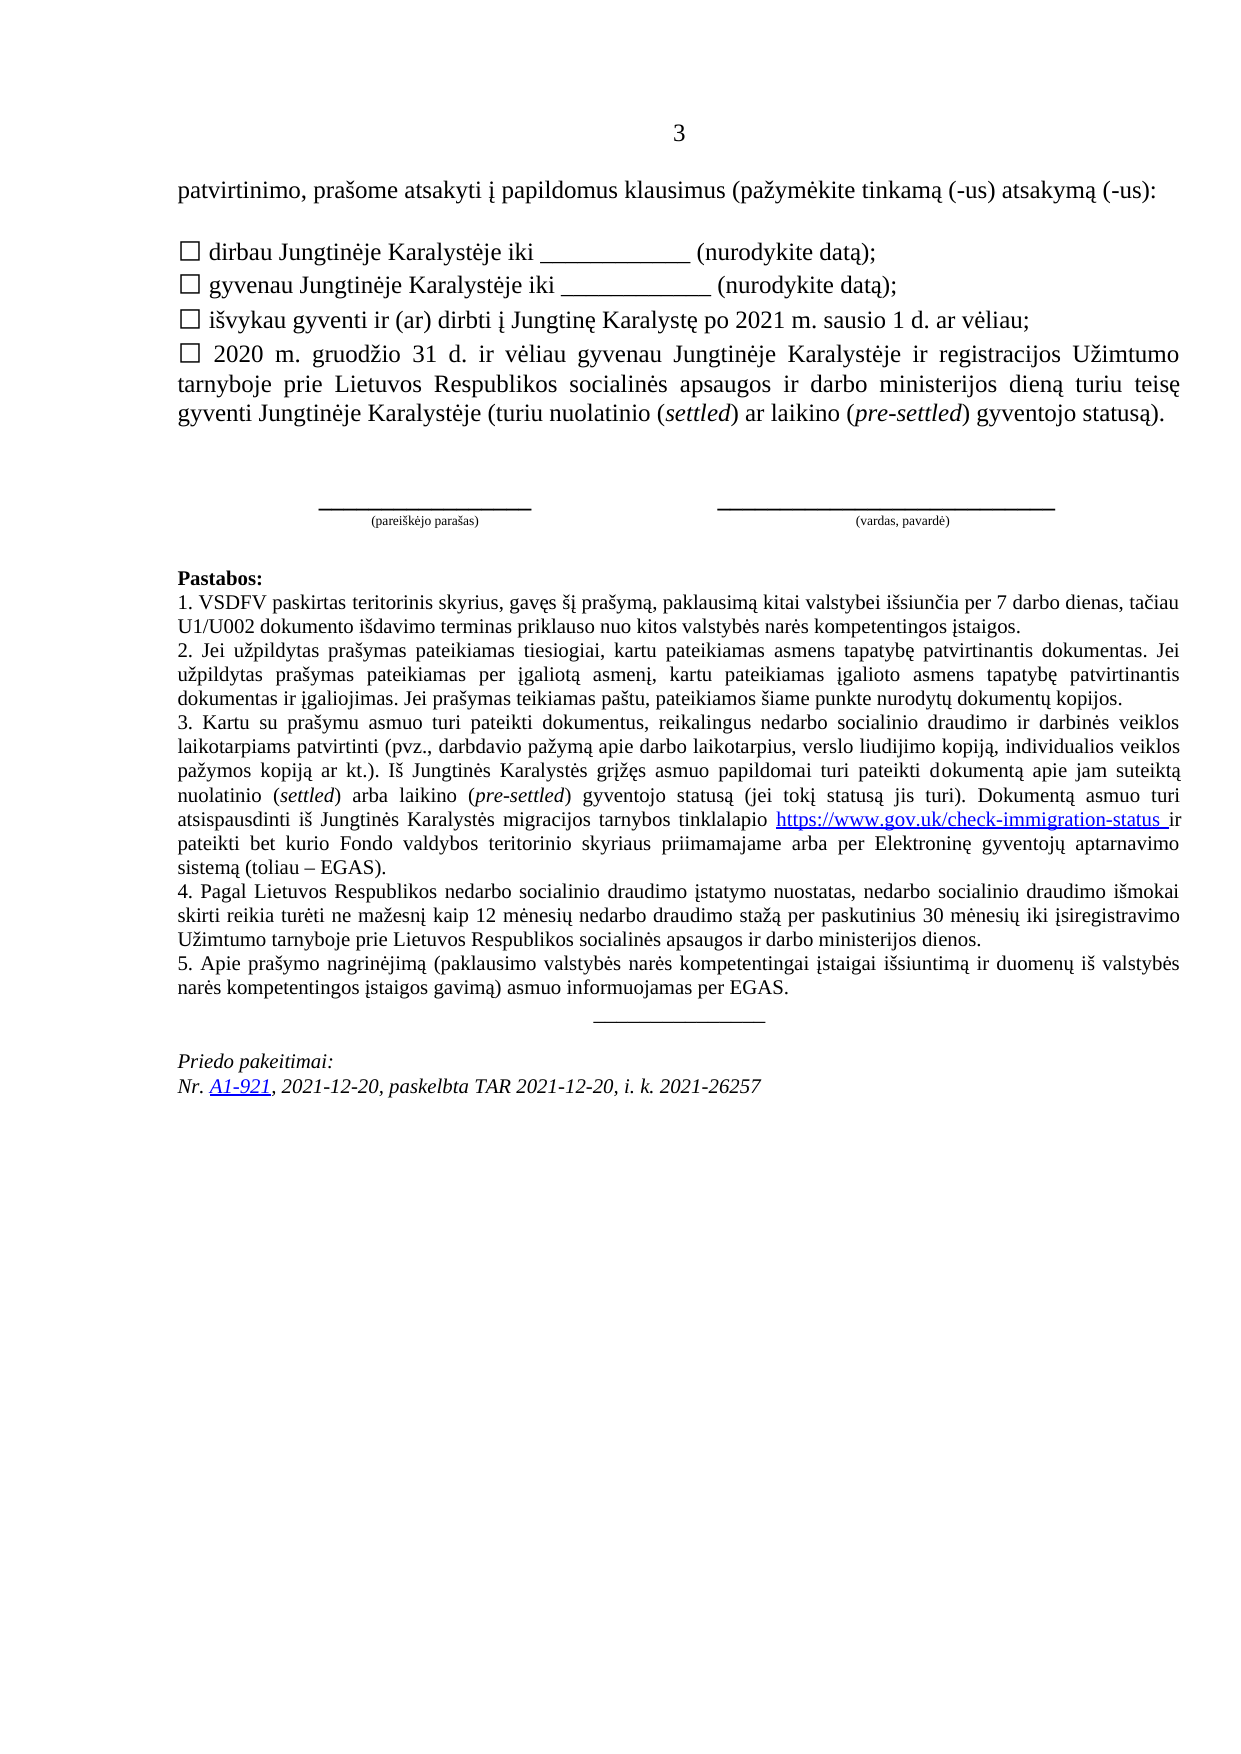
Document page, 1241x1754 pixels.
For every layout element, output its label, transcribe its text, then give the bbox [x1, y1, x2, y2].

text 2. Jei užpildytas prašymas pateikiamas tiesiogiai, kartu pateikiamas asmens tapatybę patvirtinantis dokumentas. Jei užpildytas prašymas pateikiamas per įgaliotą asmenį, kartu pateikiamas įgalioto asmens tapatybę patvirtinantis dokumentas ir įgaliojimas. Jei prašymas teikiamas paštu, pateikiamos šiame punkte nurodytų dokumentų kopijos. [177, 638, 1181, 710]
text 3. Kartu su prašymu asmuo turi pateikti dokumentus, reikalingus nedarbo socialinio draudimo ir darbinės veiklos laikotarpiams patvirtinti (pvz., darbdavio pažymą apie darbo laikotarpius, verslo liudijimo kopiją, individualios veiklos pažymos kopiją ar kt.). Iš Jungtinės Karalystės grįžęs asmuo papildomai turi pateikti dokumentą apie jam suteiktą nuolatinio (settled) arba laikino (pre-settled) gyventojo statusą (jei tokį statusą jis turi). Dokumentą asmuo turi atsispausdinti iš Jungtinės Karalystės migracijos tarnybos tinklalapio https://www.gov.uk/check-immigration-status ir pateikti bet kurio Fondo valdybos teritorinio skyriaus priimamajame arba per Elektroninę gyventojų aptarnavimo sistemą (toliau – EGAS). [177, 710, 1181, 879]
text Nr. A1-921, 2021-12-20, paskelbta TAR 2021-12-20, i. k. 2021-26257 [177, 1073, 1181, 1098]
text ⬜ išvykau gyventi ir (ar) dirbti į Jungtinę Karalystę po 2021 m. sausio 1 d. ar vėliau; [177, 301, 1181, 335]
text ⬜ 2020 m. gruodžio 31 d. ir vėliau gyvenau Jungtinėje Karalystėje ir registracijos Užimtumo tarnyboje prie Lietuvos Respublikos socialinės apsaugos ir darbo ministerijos dieną turiu teisę gyventi Jungtinėje Karalystėje (turiu nuolatinio (settled) ar laikino (pre-settled) gyventojo statusą). [177, 335, 1181, 427]
text (pareiškėjo parašas) (vardas, pavardė) [177, 513, 1181, 537]
text 4. Pagal Lietuvos Respublikos nedarbo socialinio draudimo įstatymo nuostatas, nedarbo socialinio draudimo išmokai skirti reikia turėti ne mažesnį kaip 12 mėnesių nedarbo draudimo stažą per paskutinius 30 mėnesių iki įsiregistravimo Užimtumo tarnyboje prie Lietuvos Respublikos socialinės apsaugos ir darbo ministerijos dienos. [177, 879, 1181, 951]
text Pastabos: [177, 566, 1181, 590]
text ⬜ gyvenau Jungtinėje Karalystėje iki ____________ (nurodykite datą); [177, 267, 1181, 301]
text _________________ ___________________________ [177, 484, 1181, 513]
text _______________ [177, 999, 1181, 1025]
text patvirtinimo, prašome atsakyti į papildomus klausimus (pažymėkite tinkamą (-us) atsakymą (‑us): [177, 176, 1181, 204]
text 5. Apie prašymo nagrinėjimą (paklausimo valstybės narės kompetentingai įstaigai išsiuntimą ir duomenų iš valstybės narės kompetentingos įstaigos gavimą) asmuo informuojamas per EGAS. [177, 951, 1181, 999]
text 1. VSDFV paskirtas teritorinis skyrius, gavęs šį prašymą, paklausimą kitai valstybei išsiunčia per 7 darbo dienas, tačiau U1/U002 dokumento išdavimo terminas priklauso nuo kitos valstybės narės kompetentingos įstaigos. [177, 590, 1181, 638]
text Priedo pakeitimai: [177, 1049, 1181, 1073]
text ⬜ dirbau Jungtinėje Karalystėje iki ____________ (nurodykite datą); [177, 233, 1181, 267]
